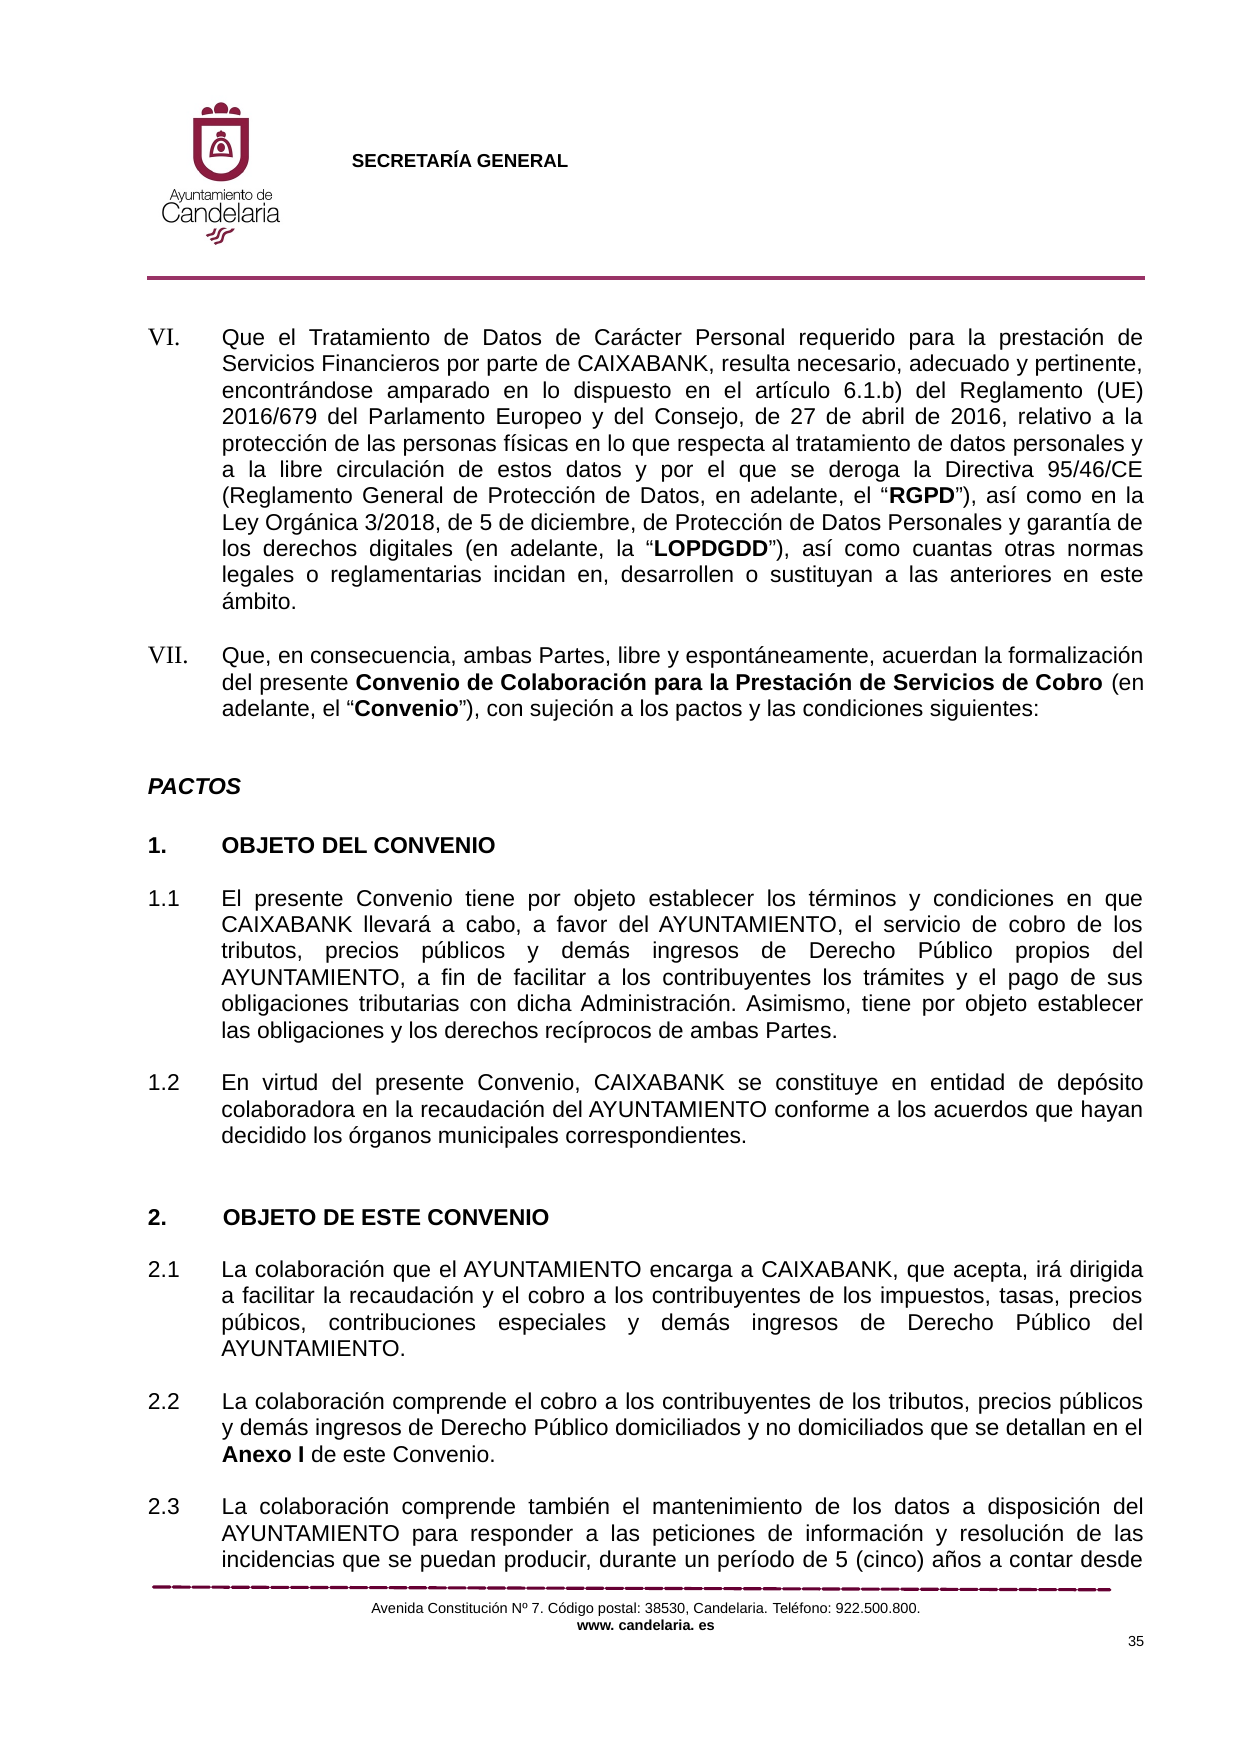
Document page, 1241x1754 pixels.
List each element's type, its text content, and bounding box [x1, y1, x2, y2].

text 1. OBJETO DEL CONVENIO [148, 832, 1144, 858]
text 2. OBJETO DE ESTE CONVENIO [148, 1203, 1144, 1230]
text 2.1 La colaboración que el AYUNTAMIENTO encarga a CAIXABANK, que acepta, irá dirigida a facilitar la recaudación y el cobro a los contribuyentes de los impuestos, tasas, precios púbicos, contribuciones especiales y demás ingresos de Derecho Público del AYUNTAMIENTO. [148, 1256, 1144, 1362]
list Que, en consecuencia, ambas Partes, libre y espontáneamente, acuerdan la formalización del presente Convenio de Colaboración para la Prestación de Servicios de Cobro (en adelante, el “Convenio”), con sujeción a los pactos y las condiciones siguientes: [148, 640, 1144, 722]
text 2.2 La colaboración comprende el cobro a los contribuyentes de los tributos, precios públicos y demás ingresos de Derecho Público domiciliados y no domiciliados que se detallan en el Anexo I de este Convenio. [148, 1388, 1144, 1467]
text PACTOS [148, 773, 1144, 799]
text 1.2 En virtud del presente Convenio, CAIXABANK se constituye en entidad de depósito colaboradora en la recaudación del AYUNTAMIENTO conforme a los acuerdos que hayan decidido los órganos municipales correspondientes. [148, 1069, 1144, 1148]
text 2.3 La colaboración comprende también el mantenimiento de los datos a disposición del AYUNTAMIENTO para responder a las peticiones de información y resolución de las incidencias que se puedan producir, durante un período de 5 (cinco) años a contar desde [148, 1493, 1144, 1572]
text 1.1 El presente Convenio tiene por objeto establecer los términos y condiciones en que CAIXABANK llevará a cabo, a favor del AYUNTAMIENTO, el servicio de cobro de los tributos, precios públicos y demás ingresos de Derecho Público propios del AYUNTAMIENTO, a fin de facilitar a los contribuyentes los trámites y el pago de sus obligaciones tributarias con dicha Administración. Asimismo, tiene por objeto establecer las obligaciones y los derechos recíprocos de ambas Partes. [148, 885, 1144, 1043]
list Que el Tratamiento de Datos de Carácter Personal requerido para la prestación de Servicios Financieros por parte de CAIXABANK, resulta necesario, adecuado y pertinente, encontrándose amparado en lo dispuesto en el artículo 6.1.b) del Reglamento (UE) 2016/679 del Parlamento Europeo y del Consejo, de 27 de abril de 2016, relativo a la protección de las personas físicas en lo que respecta al tratamiento de datos personales y a la libre circulación de estos datos y por el que se deroga la Directiva 95/46/CE (Reglamento General de Protección de Datos, en adelante, el “RGPD”), así como en la Ley Orgánica 3/2018, de 5 de diciembre, de Protección de Datos Personales y garantía de los derechos digitales (en adelante, la “LOPDGDD”), así como cuantas otras normas legales o reglamentarias incidan en, desarrollen o sustituyan a las anteriores en este ámbito. [148, 322, 1144, 614]
